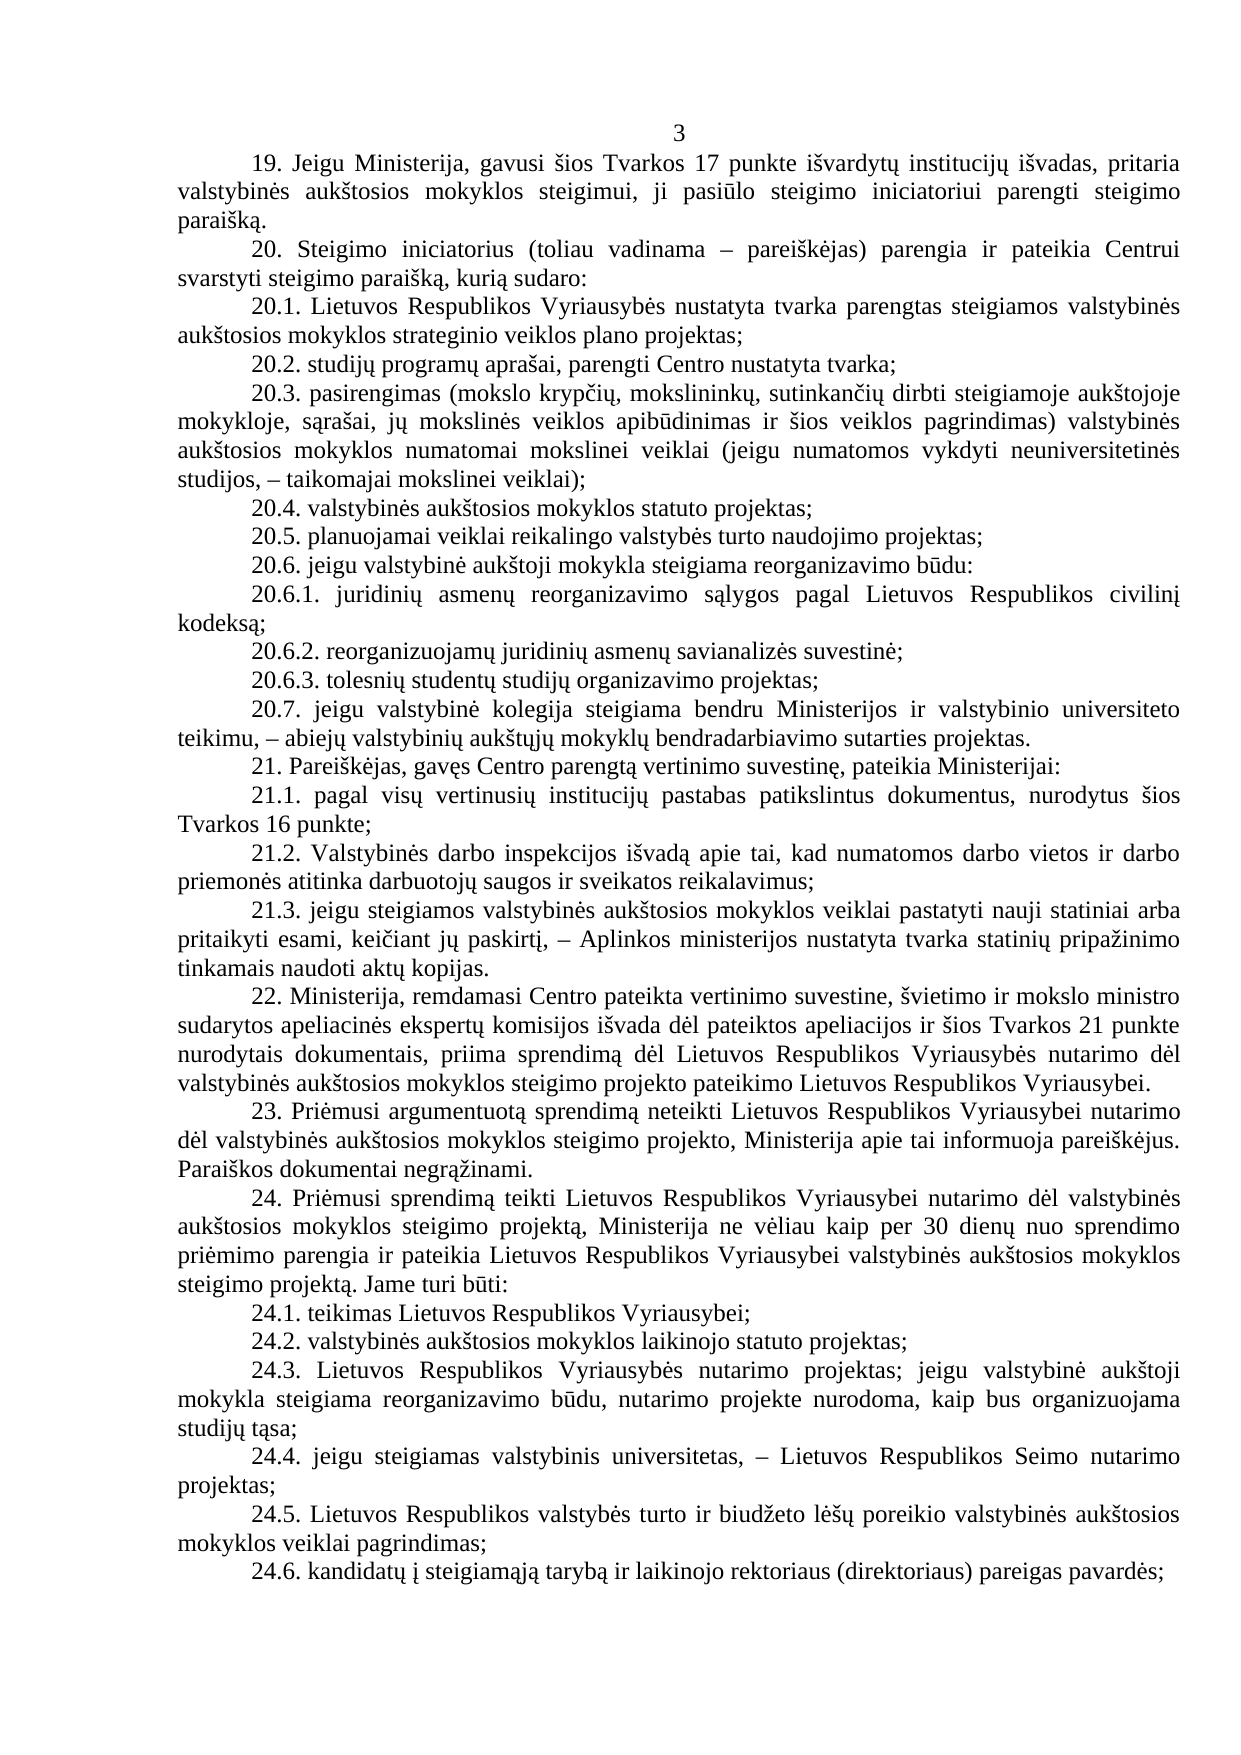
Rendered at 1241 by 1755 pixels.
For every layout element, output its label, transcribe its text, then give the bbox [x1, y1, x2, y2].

text 20.3. pasirengimas (mokslo krypčių, mokslininkų, sutinkančių dirbti steigiamoje aukštojoje mokykloje, sąrašai, jų mokslinės veiklos apibūdinimas ir šios veiklos pagrindimas) valstybinės aukštosios mokyklos numatomai mokslinei veiklai (jeigu numatomos vykdyti neuniversitetinės studijos, – taikomajai mokslinei veiklai); [177, 378, 1181, 493]
text 20.4. valstybinės aukštosios mokyklos statuto projektas; [177, 493, 1181, 521]
text 24.4. jeigu steigiamas valstybinis universitetas, – Lietuvos Respublikos Seimo nutarimo projektas; [177, 1441, 1181, 1499]
text 20.2. studijų programų aprašai, parengti Centro nustatyta tvarka; [177, 349, 1181, 378]
text 20.6. jeigu valstybinė aukštoji mokykla steigiama reorganizavimo būdu: [177, 550, 1181, 579]
text 24.3. Lietuvos Respublikos Vyriausybės nutarimo projektas; jeigu valstybinė aukštoji mokykla steigiama reorganizavimo būdu, nutarimo projekte nurodoma, kaip bus organizuojama studijų tąsa; [177, 1355, 1181, 1441]
text 24.1. teikimas Lietuvos Respublikos Vyriausybei; [177, 1298, 1181, 1326]
text 21.3. jeigu steigiamos valstybinės aukštosios mokyklos veiklai pastatyti nauji statiniai arba pritaikyti esami, keičiant jų paskirtį, – Aplinkos ministerijos nustatyta tvarka statinių pripažinimo tinkamais naudoti aktų kopijas. [177, 895, 1181, 981]
text 21.1. pagal visų vertinusių institucijų pastabas patikslintus dokumentus, nurodytus šios Tvarkos 16 punkte; [177, 780, 1181, 838]
text 20.7. jeigu valstybinė kolegija steigiama bendru Ministerijos ir valstybinio universiteto teikimu, – abiejų valstybinių aukštųjų mokyklų bendradarbiavimo sutarties projektas. [177, 694, 1181, 751]
text 24.5. Lietuvos Respublikos valstybės turto ir biudžeto lėšų poreikio valstybinės aukštosios mokyklos veiklai pagrindimas; [177, 1499, 1181, 1556]
text 24.6. kandidatų į steigiamąją tarybą ir laikinojo rektoriaus (direktoriaus) pareigas pavardės; [177, 1556, 1181, 1585]
text 20. Steigimo iniciatorius (toliau vadinama – pareiškėjas) parengia ir pateikia Centrui svarstyti steigimo paraišką, kurią sudaro: [177, 234, 1181, 291]
text 23. Priėmusi argumentuotą sprendimą neteikti Lietuvos Respublikos Vyriausybei nutarimo dėl valstybinės aukštosios mokyklos steigimo projekto, Ministerija apie tai informuoja pareiškėjus. Paraiškos dokumentai negrąžinami. [177, 1096, 1181, 1183]
text 24.2. valstybinės aukštosios mokyklos laikinojo statuto projektas; [177, 1326, 1181, 1355]
text 20.6.2. reorganizuojamų juridinių asmenų savianalizės suvestinė; [177, 636, 1181, 665]
text 21.2. Valstybinės darbo inspekcijos išvadą apie tai, kad numatomos darbo vietos ir darbo priemonės atitinka darbuotojų saugos ir sveikatos reikalavimus; [177, 838, 1181, 895]
text 19. Jeigu Ministerija, gavusi šios Tvarkos 17 punkte išvardytų institucijų išvadas, pritaria valstybinės aukštosios mokyklos steigimui, ji pasiūlo steigimo iniciatoriui parengti steigimo paraišką. [177, 148, 1181, 234]
text 22. Ministerija, remdamasi Centro pateikta vertinimo suvestine, švietimo ir mokslo ministro sudarytos apeliacinės ekspertų komisijos išvada dėl pateiktos apeliacijos ir šios Tvarkos 21 punkte nurodytais dokumentais, priima sprendimą dėl Lietuvos Respublikos Vyriausybės nutarimo dėl valstybinės aukštosios mokyklos steigimo projekto pateikimo Lietuvos Respublikos Vyriausybei. [177, 981, 1181, 1096]
text 24. Priėmusi sprendimą teikti Lietuvos Respublikos Vyriausybei nutarimo dėl valstybinės aukštosios mokyklos steigimo projektą, Ministerija ne vėliau kaip per 30 dienų nuo sprendimo priėmimo parengia ir pateikia Lietuvos Respublikos Vyriausybei valstybinės aukštosios mokyklos steigimo projektą. Jame turi būti: [177, 1183, 1181, 1298]
text 20.5. planuojamai veiklai reikalingo valstybės turto naudojimo projektas; [177, 521, 1181, 550]
text 21. Pareiškėjas, gavęs Centro parengtą vertinimo suvestinę, pateikia Ministerijai: [177, 751, 1181, 780]
text 20.6.1. juridinių asmenų reorganizavimo sąlygos pagal Lietuvos Respublikos civilinį kodeksą; [177, 579, 1181, 636]
text 20.1. Lietuvos Respublikos Vyriausybės nustatyta tvarka parengtas steigiamos valstybinės aukštosios mokyklos strateginio veiklos plano projektas; [177, 291, 1181, 349]
text 20.6.3. tolesnių studentų studijų organizavimo projektas; [177, 665, 1181, 694]
